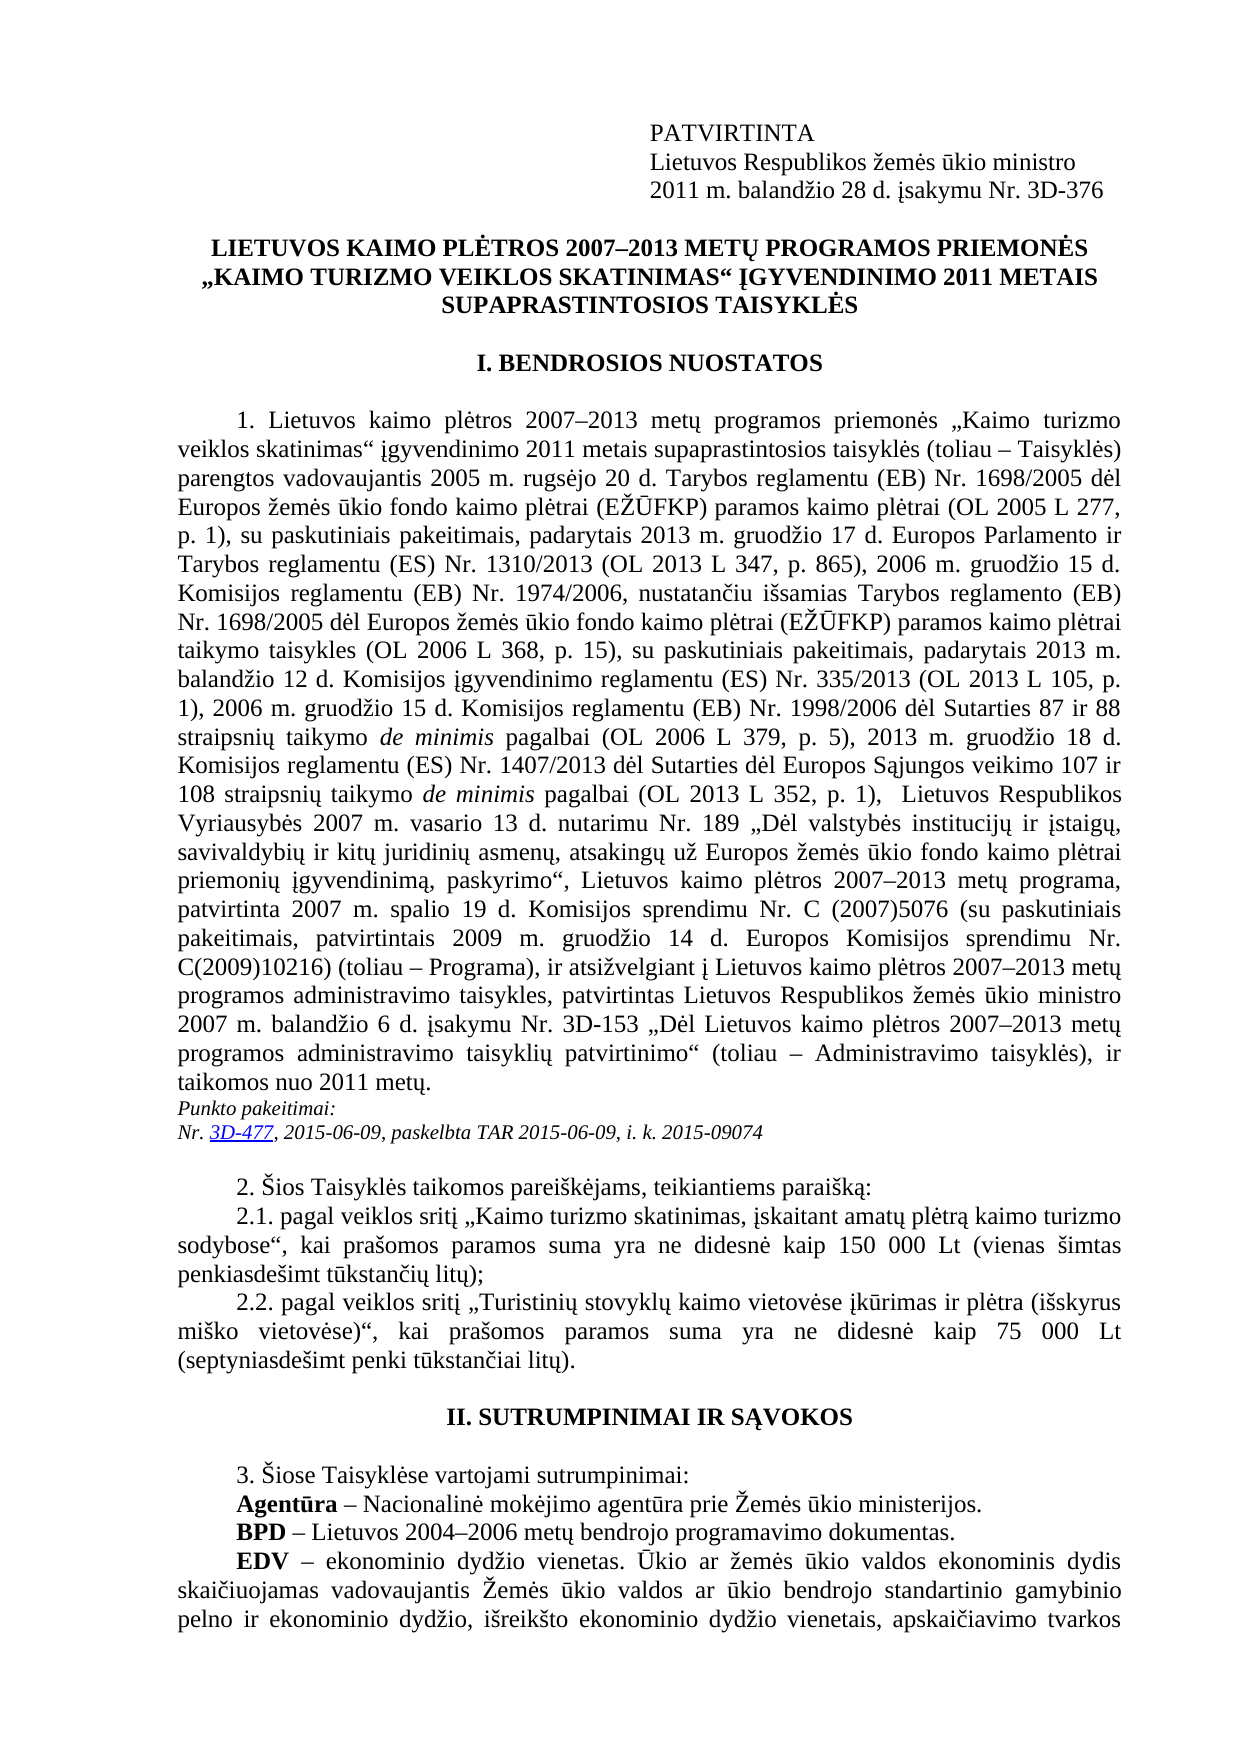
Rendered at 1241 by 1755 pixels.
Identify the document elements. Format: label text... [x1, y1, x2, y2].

text I. BENDROSIOS NUOSTATOS [177, 348, 1122, 377]
text 2.2. pagal veiklos sritį „Turistinių stovyklų kaimo vietovėse įkūrimas ir plėtra (išskyrus miško vietovėse)“, kai prašomos paramos suma yra ne didesnė kaip 75 000 Lt (septyniasdešimt penki tūkstančiai litų). [177, 1287, 1122, 1374]
text 2.1. pagal veiklos sritį „Kaimo turizmo skatinimas, įskaitant amatų plėtrą kaimo turizmo sodybose“, kai prašomos paramos suma yra ne didesnė kaip 150 000 Lt (vienas šimtas penkiasdešimt tūkstančių litų); [177, 1201, 1122, 1287]
text Agentūra – Nacionalinė mokėjimo agentūra prie Žemės ūkio ministerijos. [177, 1489, 1122, 1517]
text PATVIRTINTA [649, 118, 1122, 147]
text Lietuvos Respublikos žemės ūkio ministro [649, 147, 1122, 176]
text 3. Šiose Taisyklėse vartojami sutrumpinimai: [177, 1460, 1122, 1489]
text 2. Šios Taisyklės taikomos pareiškėjams, teikiantiems paraišką: [177, 1172, 1122, 1201]
text Punkto pakeitimai: [177, 1096, 1122, 1120]
text 2011 m. balandžio 28 d. įsakymu Nr. 3D-376 [649, 176, 1122, 204]
text LIETUVOS KAIMO PLĖTROS 2007–2013 METŲ PROGRAMOS PRIEMONĖS „KAIMO TURIZMO VEIKLOS SKATINIMAS“ ĮGYVENDINIMO 2011 METAIS SUPAPRASTINTOSIOS TAISYKLĖS [177, 233, 1122, 319]
text BPD – Lietuvos 2004–2006 metų bendrojo programavimo dokumentas. [177, 1517, 1122, 1546]
text EDV – ekonominio dydžio vienetas. Ūkio ar žemės ūkio valdos ekonominis dydis skaičiuojamas vadovaujantis Žemės ūkio valdos ar ūkio bendrojo standartinio gamybinio pelno ir ekonominio dydžio, išreikšto ekonominio dydžio vienetais, apskaičiavimo tvarkos [177, 1546, 1122, 1632]
text 1. Lietuvos kaimo plėtros 2007–2013 metų programos priemonės „Kaimo turizmo veiklos skatinimas“ įgyvendinimo 2011 metais supaprastintosios taisyklės (toliau – Taisyklės) parengtos vadovaujantis 2005 m. rugsėjo 20 d. Tarybos reglamentu (EB) Nr. 1698/2005 dėl Europos žemės ūkio fondo kaimo plėtrai (EŽŪFKP) paramos kaimo plėtrai (OL 2005 L 277, p. 1), su paskutiniais pakeitimais, padarytais 2013 m. gruodžio 17 d. Europos Parlamento ir Tarybos reglamentu (ES) Nr. 1310/2013 (OL 2013 L 347, p. 865), 2006 m. gruodžio 15 d. Komisijos reglamentu (EB) Nr. 1974/2006, nustatančiu išsamias Tarybos reglamento (EB) Nr. 1698/2005 dėl Europos žemės ūkio fondo kaimo plėtrai (EŽŪFKP) paramos kaimo plėtrai taikymo taisykles (OL 2006 L 368, p. 15), su paskutiniais pakeitimais, padarytais 2013 m. balandžio 12 d. Komisijos įgyvendinimo reglamentu (ES) Nr. 335/2013 (OL 2013 L 105, p. 1), 2006 m. gruodžio 15 d. Komisijos reglamentu (EB) Nr. 1998/2006 dėl Sutarties 87 ir 88 straipsnių taikymo de minimis pagalbai (OL 2006 L 379, p. 5), 2013 m. gruodžio 18 d. Komisijos reglamentu (ES) Nr. 1407/2013 dėl Sutarties dėl Europos Sąjungos veikimo 107 ir 108 straipsnių taikymo de minimis pagalbai (OL 2013 L 352, p. 1), Lietuvos Respublikos Vyriausybės 2007 m. vasario 13 d. nutarimu Nr. 189 „Dėl valstybės institucijų ir įstaigų, savivaldybių ir kitų juridinių asmenų, atsakingų už Europos žemės ūkio fondo kaimo plėtrai priemonių įgyvendinimą, paskyrimo“, Lietuvos kaimo plėtros 2007–2013 metų programa, patvirtinta 2007 m. spalio 19 d. Komisijos sprendimu Nr. C (2007)5076 (su paskutiniais pakeitimais, patvirtintais 2009 m. gruodžio 14 d. Europos Komisijos sprendimu Nr. C(2009)10216) (toliau – Programa), ir atsižvelgiant į Lietuvos kaimo plėtros 2007–2013 metų programos administravimo taisykles, patvirtintas Lietuvos Respublikos žemės ūkio ministro 2007 m. balandžio 6 d. įsakymu Nr. 3D-153 „Dėl Lietuvos kaimo plėtros 2007–2013 metų programos administravimo taisyklių patvirtinimo“ (toliau – Administravimo taisyklės), ir taikomos nuo 2011 metų. [177, 406, 1122, 1096]
text II. SUTRUMPINIMAI IR SĄVOKOS [177, 1402, 1122, 1431]
text Nr. 3D-477, 2015-06-09, paskelbta TAR 2015-06-09, i. k. 2015-09074 [177, 1120, 1122, 1144]
